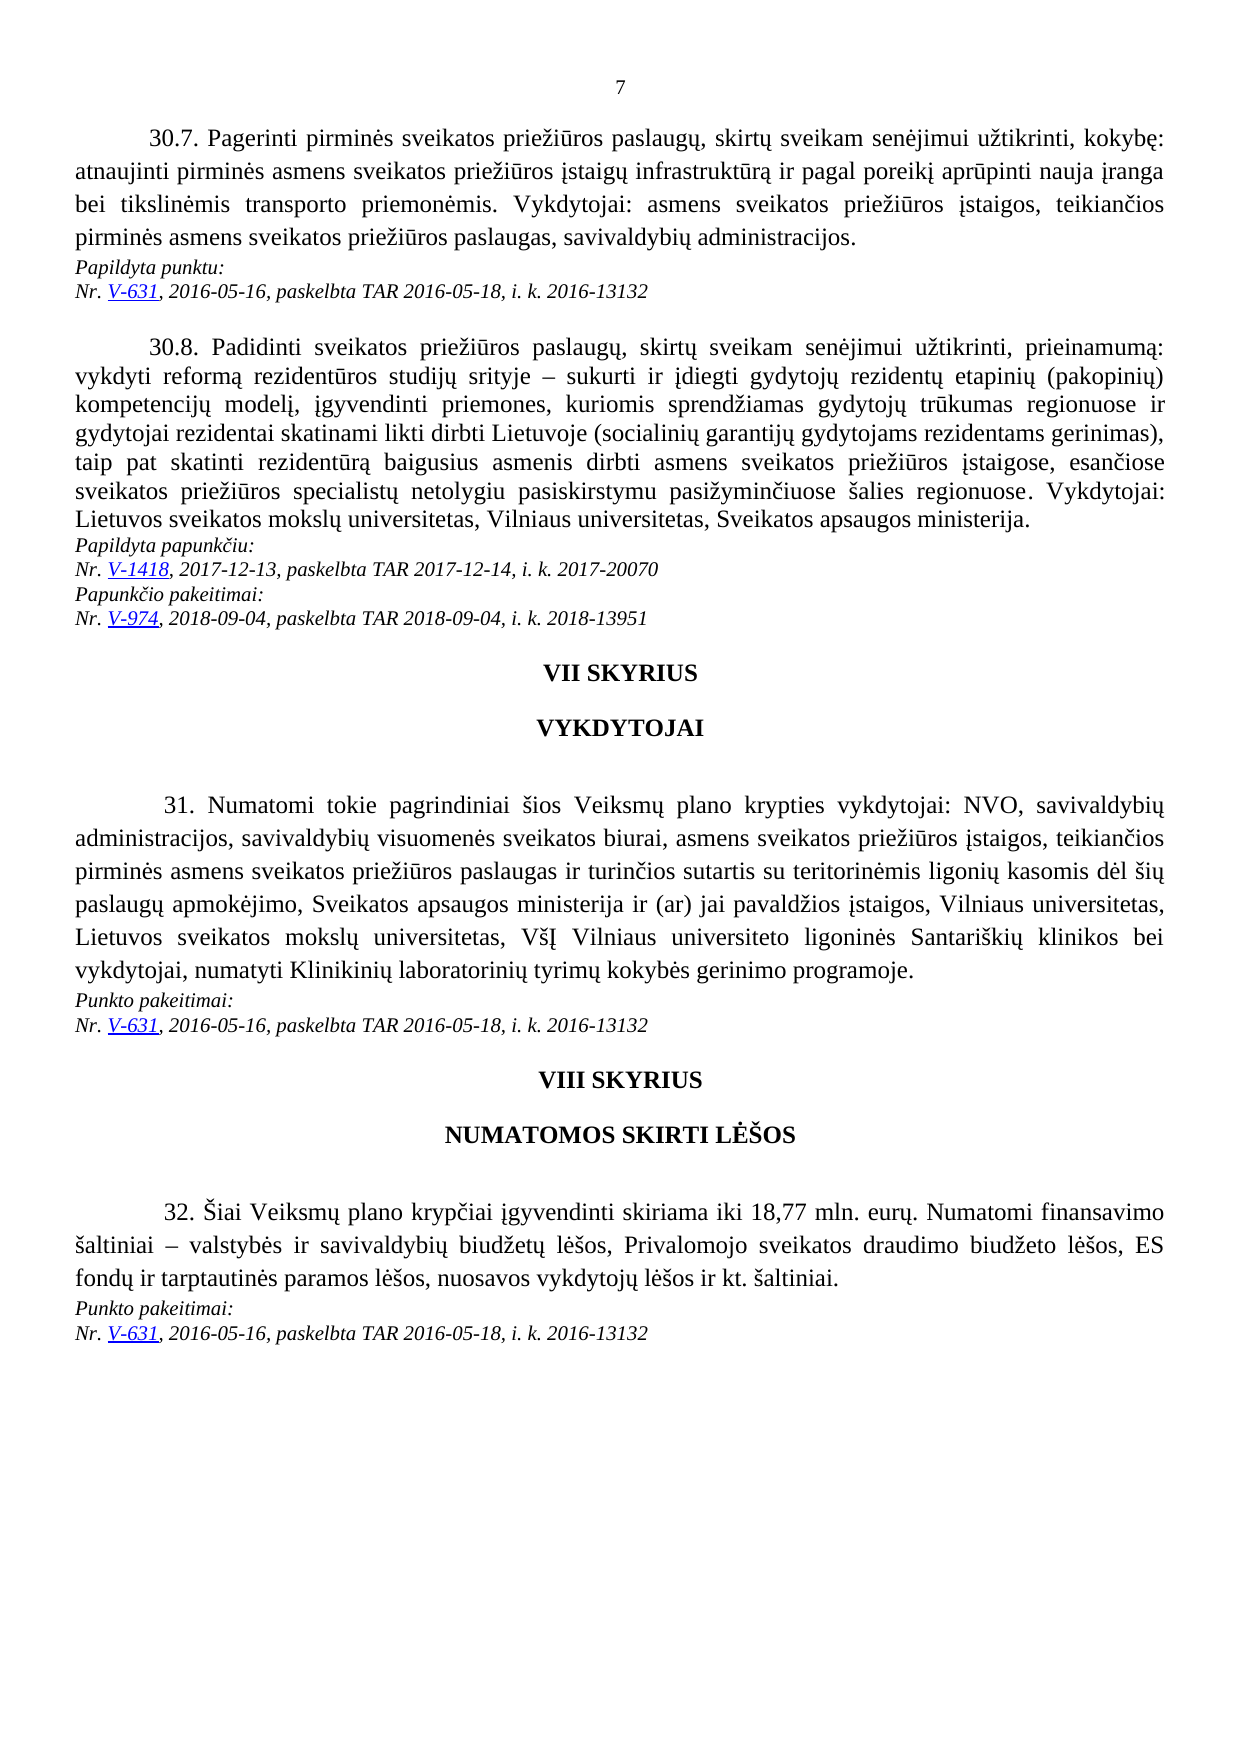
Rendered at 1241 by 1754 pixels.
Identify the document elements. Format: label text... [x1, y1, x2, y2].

text Nr. V-631, 2016-05-16, paskelbta TAR 2016-05-18, i. k. 2016-13132 [75, 1320, 1166, 1344]
text 31. Numatomi tokie pagrindiniai šios Veiksmų plano krypties vykdytojai: NVO, savivaldybių administracijos, savivaldybių visuomenės sveikatos biurai, asmens sveikatos priežiūros įstaigos, teikiančios pirminės asmens sveikatos priežiūros paslaugas ir turinčios sutartis su teritorinėmis ligonių kasomis dėl šių paslaugų apmokėjimo, Sveikatos apsaugos ministerija ir (ar) jai pavaldžios įstaigos, Vilniaus universitetas, Lietuvos sveikatos mokslų universitetas, VšĮ Vilniaus universiteto ligoninės Santariškių klinikos bei vykdytojai, numatyti Klinikinių laboratorinių tyrimų kokybės gerinimo programoje. [75, 790, 1166, 984]
text Punkto pakeitimai: [75, 1296, 1166, 1320]
text Papildyta punktu: [75, 255, 1166, 279]
text 32. Šiai Veiksmų plano krypčiai įgyvendinti skiriama iki 18,77 mln. eurų. Numatomi finansavimo šaltiniai – valstybės ir savivaldybių biudžetų lėšos, Privalomojo sveikatos draudimo biudžeto lėšos, ES fondų ir tarptautinės paramos lėšos, nuosavos vykdytojų lėšos ir kt. šaltiniai. [75, 1197, 1166, 1292]
text VIII SKYRIUS [75, 1065, 1166, 1094]
text NUMATOMOS SKIRTI LĖŠOS [75, 1120, 1166, 1149]
text VII SKYRIUS [75, 658, 1166, 687]
text Papildyta papunkčiu: [75, 533, 1166, 557]
text Punkto pakeitimai: [75, 988, 1166, 1012]
text VYKDYTOJAI [75, 713, 1166, 742]
text 30.8. Padidinti sveikatos priežiūros paslaugų, skirtų sveikam senėjimui užtikrinti, prieinamumą: vykdyti reformą rezidentūros studijų srityje – sukurti ir įdiegti gydytojų rezidentų etapinių (pakopinių) kompetencijų modelį, įgyvendinti priemones, kuriomis sprendžiamas gydytojų trūkumas regionuose ir gydytojai rezidentai skatinami likti dirbti Lietuvoje (socialinių garantijų gydytojams rezidentams gerinimas), taip pat skatinti rezidentūrą baigusius asmenis dirbti asmens sveikatos priežiūros įstaigose, esančiose sveikatos priežiūros specialistų netolygiu pasiskirstymu pasižyminčiuose šalies regionuose. Vykdytojai: Lietuvos sveikatos mokslų universitetas, Vilniaus universitetas, Sveikatos apsaugos ministerija. [75, 332, 1166, 533]
text Papunkčio pakeitimai: [75, 581, 1166, 606]
text Nr. V-974, 2018-09-04, paskelbta TAR 2018-09-04, i. k. 2018-13951 [75, 606, 1166, 629]
text Nr. V-631, 2016-05-16, paskelbta TAR 2016-05-18, i. k. 2016-13132 [75, 1012, 1166, 1037]
text 30.7. Pagerinti pirminės sveikatos priežiūros paslaugų, skirtų sveikam senėjimui užtikrinti, kokybę: atnaujinti pirminės asmens sveikatos priežiūros įstaigų infrastruktūrą ir pagal poreikį aprūpinti nauja įranga bei tikslinėmis transporto priemonėmis. Vykdytojai: asmens sveikatos priežiūros įstaigos, teikiančios pirminės asmens sveikatos priežiūros paslaugas, savivaldybių administracijos. [75, 123, 1166, 251]
text Nr. V-631, 2016-05-16, paskelbta TAR 2016-05-18, i. k. 2016-13132 [75, 279, 1166, 303]
text Nr. V-1418, 2017-12-13, paskelbta TAR 2017-12-14, i. k. 2017-20070 [75, 557, 1166, 581]
